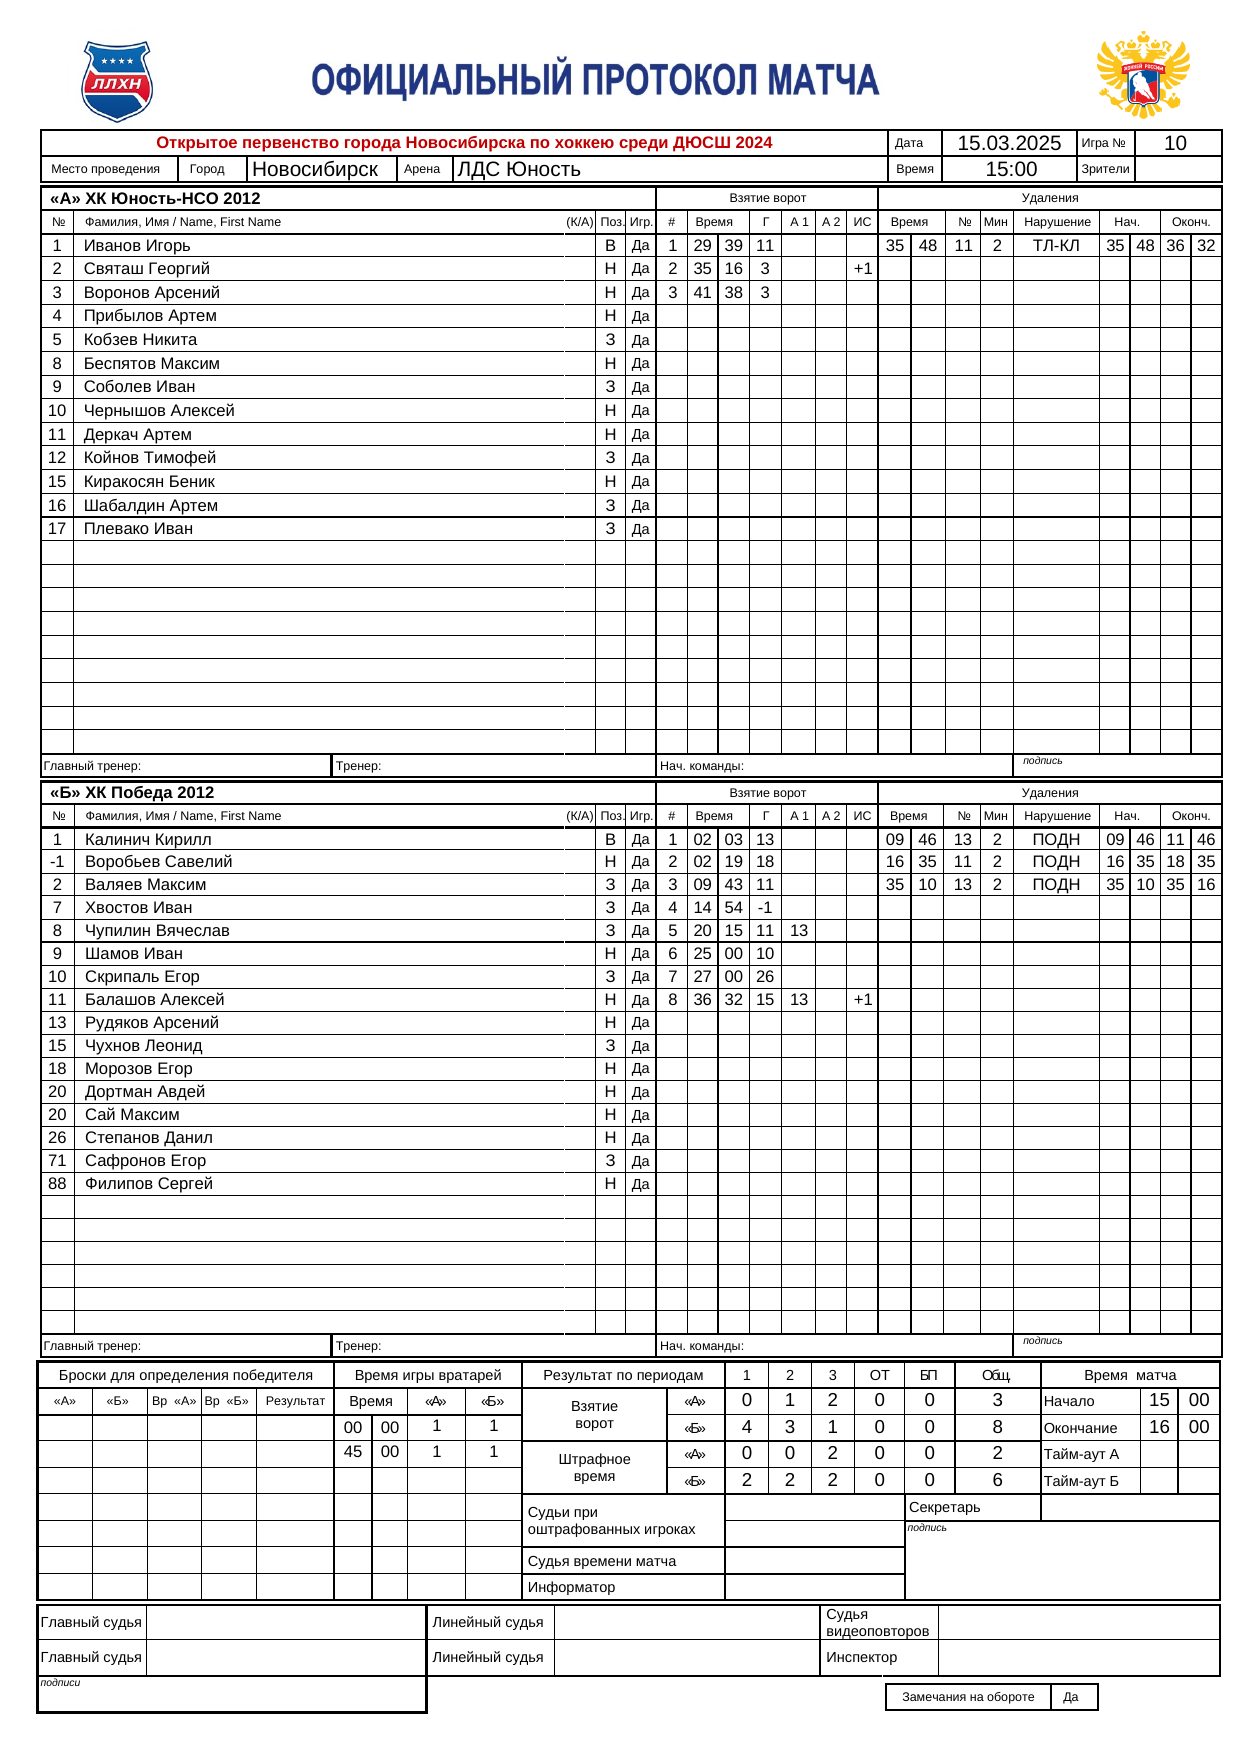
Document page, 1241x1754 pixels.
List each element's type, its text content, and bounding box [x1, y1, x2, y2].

table_cell [879, 1058, 910, 1079]
table_cell [1192, 896, 1221, 918]
table_cell [847, 588, 877, 611]
table_cell [816, 470, 846, 493]
table_cell [1014, 707, 1099, 729]
table_cell [719, 1035, 749, 1057]
table_cell 00 [719, 966, 749, 987]
table_cell 2 [812, 1442, 854, 1467]
table_cell [202, 1547, 256, 1573]
table_cell Воробьев Савелий [75, 850, 564, 872]
table_cell [42, 612, 73, 634]
table_cell [816, 1012, 846, 1033]
table_cell [373, 1494, 407, 1520]
table_cell [1192, 1104, 1221, 1126]
table_cell [1192, 1058, 1221, 1079]
table_cell [750, 1311, 781, 1333]
table_cell -1 [42, 850, 74, 872]
table_cell 35 [879, 874, 910, 895]
table_cell [750, 1196, 781, 1218]
table_cell 1 [42, 829, 74, 849]
table_cell [657, 352, 687, 374]
table_cell [981, 541, 1013, 564]
table_cell «Б» [93, 1389, 147, 1413]
table_cell [1192, 920, 1221, 941]
table_cell [912, 1012, 943, 1033]
table_cell [946, 730, 980, 753]
table_cell [1192, 707, 1221, 729]
table_cell [626, 1219, 655, 1241]
table_cell 7 [657, 966, 687, 987]
table_cell [1161, 541, 1190, 564]
table_cell [816, 896, 846, 918]
table_cell 09 [688, 874, 717, 895]
table_cell [565, 235, 595, 256]
table_cell 2 [42, 257, 73, 280]
table_cell [42, 1219, 74, 1241]
table_cell [719, 1219, 749, 1241]
table_cell [1014, 730, 1099, 753]
table_cell [782, 1081, 815, 1103]
table_cell 00 [373, 1441, 407, 1467]
table_cell 00 [1179, 1389, 1219, 1413]
table_cell [408, 1494, 465, 1520]
table_cell [946, 470, 980, 493]
table_cell 3 [750, 257, 781, 280]
table_cell [626, 730, 655, 753]
table_cell [816, 989, 846, 1011]
table_cell [1192, 423, 1221, 445]
table_cell [1100, 1288, 1129, 1310]
table_cell [1042, 1495, 1219, 1520]
table_cell Н [596, 399, 625, 422]
table_cell [1131, 989, 1160, 1011]
table_cell [750, 707, 781, 729]
table_cell [147, 1640, 425, 1675]
table_cell [816, 1173, 846, 1195]
table_cell [912, 612, 945, 634]
table_cell [75, 1288, 564, 1310]
table_cell [657, 494, 687, 516]
table_cell Плевако Иван [74, 518, 564, 540]
table_cell [912, 1265, 943, 1287]
table_cell [1100, 1035, 1129, 1057]
table_cell [750, 683, 781, 706]
table_cell [466, 1468, 521, 1493]
table_cell [719, 1104, 749, 1126]
table_cell [981, 1081, 1013, 1103]
table_cell Оконч. [1161, 805, 1221, 826]
table_cell [1141, 1441, 1177, 1467]
table_cell [1192, 1012, 1221, 1033]
table_cell [1100, 1196, 1129, 1218]
table_cell [565, 328, 595, 351]
table_cell [816, 874, 846, 895]
table_cell 9 [42, 943, 74, 964]
table_cell [688, 1242, 717, 1264]
table_cell Нач. [1100, 211, 1160, 233]
picture [5, 28, 1197, 129]
table_cell [688, 305, 717, 327]
table_cell Скрипаль Егор [75, 966, 564, 987]
table_header Результат по периодам [523, 1363, 724, 1387]
table_header «Б» ХК Победа 2012 [42, 783, 655, 803]
table_cell [1161, 1127, 1190, 1149]
table_cell [944, 1173, 980, 1195]
table_cell [912, 588, 945, 611]
table_cell Шамов Иван [75, 943, 564, 964]
table_cell [1131, 966, 1160, 987]
table_cell [148, 1574, 201, 1599]
table_cell 6 [956, 1468, 1040, 1493]
table_cell [1014, 494, 1099, 516]
table_cell Валяев Максим [75, 874, 564, 895]
table_cell 45 [335, 1441, 371, 1467]
table_cell [1100, 257, 1129, 280]
table_cell Святаш Георгий [74, 257, 564, 280]
table_cell подпись [906, 1522, 1219, 1599]
table_cell [912, 730, 945, 753]
table_cell ИС [847, 211, 877, 233]
table_cell [626, 1265, 655, 1287]
table_cell ПОДН [1014, 829, 1099, 849]
table_header 3 [812, 1363, 854, 1387]
table_cell Да [626, 494, 655, 516]
table_cell 15 [719, 920, 749, 941]
table_cell [981, 1173, 1013, 1195]
table_cell [912, 257, 945, 280]
table_cell [1100, 376, 1129, 398]
table_cell [912, 446, 945, 469]
table_cell 4 [657, 896, 687, 918]
table_cell [879, 612, 910, 634]
table_cell [1014, 896, 1099, 918]
table_cell Н [596, 1104, 625, 1126]
table_cell [1014, 281, 1099, 303]
table_cell Взятие ворот [523, 1389, 666, 1440]
table_cell [944, 1311, 980, 1333]
table_cell [42, 1311, 74, 1333]
table_cell 0 [855, 1442, 904, 1467]
table_cell [782, 1196, 815, 1218]
table_cell [847, 896, 877, 918]
table_cell [847, 1012, 877, 1033]
table_cell [946, 612, 980, 634]
table_cell Н [596, 1127, 625, 1149]
table_cell [688, 1265, 717, 1287]
table_cell Киракосян Беник [74, 470, 564, 493]
table_cell [1131, 1219, 1160, 1241]
table_cell [1192, 376, 1221, 398]
table_cell [74, 730, 564, 753]
table_cell [1161, 1265, 1190, 1287]
table_cell 0 [905, 1468, 954, 1493]
table_cell [626, 1288, 655, 1310]
table_cell 09 [879, 829, 910, 849]
table_cell Тайм-аут А [1042, 1441, 1140, 1467]
table_cell [719, 636, 749, 658]
table_cell [74, 565, 564, 587]
table_cell [981, 1288, 1013, 1310]
table_cell [879, 1173, 910, 1195]
table_cell [42, 730, 73, 753]
table_cell [750, 305, 781, 327]
table_cell [750, 1081, 781, 1103]
table_cell [782, 352, 815, 374]
table_cell А 2 [816, 805, 846, 826]
table_cell Чупилин Вячеслав [75, 920, 564, 941]
table_cell 19 [719, 850, 749, 872]
table_cell «Б» [668, 1415, 724, 1440]
table_cell [719, 1242, 749, 1264]
table_cell Игр. [626, 805, 655, 826]
table_cell [1014, 565, 1099, 587]
table_cell [816, 1196, 846, 1218]
table_cell [879, 707, 910, 729]
table_cell 25 [688, 943, 717, 964]
table_cell 10 [42, 966, 74, 987]
table_cell Да [626, 1081, 655, 1103]
table_cell [1192, 1219, 1221, 1241]
table_cell [688, 1219, 717, 1241]
table_cell [719, 541, 749, 564]
table_cell [816, 1081, 846, 1103]
table_cell Степанов Данил [75, 1127, 564, 1149]
table_cell Да [626, 829, 655, 849]
table_cell [42, 636, 73, 658]
table_cell [688, 1127, 717, 1149]
table_cell [1161, 1035, 1190, 1057]
table_cell [1161, 1288, 1190, 1310]
table_cell [1192, 494, 1221, 516]
table_cell [626, 612, 655, 634]
table_header 15.03.2025 [943, 131, 1076, 155]
table_header Да [1052, 1685, 1097, 1709]
table_cell [626, 707, 655, 729]
table_cell [39, 1521, 92, 1546]
table_cell Г [750, 211, 781, 233]
table_cell [1192, 943, 1221, 964]
table_cell [1161, 257, 1190, 280]
table_cell 5 [657, 920, 687, 941]
table_cell 12 [42, 446, 73, 469]
table_cell [688, 1035, 717, 1057]
table_cell [750, 423, 781, 445]
table_cell [688, 1081, 717, 1103]
table_cell [1014, 1265, 1099, 1287]
table_cell [1131, 470, 1160, 493]
table_cell [981, 966, 1013, 987]
table_cell [816, 494, 846, 516]
table_cell 00 [1179, 1415, 1219, 1440]
table_cell [946, 446, 980, 469]
table_cell [782, 730, 815, 753]
table_cell [565, 874, 595, 895]
table_cell [657, 423, 687, 445]
table_cell Н [596, 989, 625, 1011]
table_cell Да [626, 352, 655, 374]
table_cell [1161, 352, 1190, 374]
table_cell [565, 1081, 595, 1103]
table_cell [202, 1494, 256, 1520]
table_cell [565, 588, 595, 611]
table_cell [1014, 1173, 1099, 1195]
table_cell [373, 1574, 407, 1599]
table_cell [42, 1265, 74, 1287]
table_cell Н [596, 1081, 625, 1103]
table_cell подпись [1014, 1335, 1221, 1356]
table_cell [847, 1035, 877, 1057]
table_cell [74, 707, 564, 729]
table_cell [1014, 328, 1099, 351]
table_cell [657, 1219, 687, 1241]
table_cell Фамилия, Имя / Name, First Name [75, 805, 565, 826]
table_cell [981, 399, 1013, 422]
table_cell Н [596, 943, 625, 964]
table_cell [1161, 1012, 1190, 1033]
table_cell [1131, 1173, 1160, 1195]
table_cell [74, 659, 564, 682]
table_cell З [596, 874, 625, 895]
table_cell [1014, 399, 1099, 422]
table_cell [750, 1104, 781, 1126]
table_cell [688, 636, 717, 658]
table_cell [565, 943, 595, 964]
table_cell [816, 328, 846, 351]
table_cell [782, 1012, 815, 1033]
table_cell [688, 446, 717, 469]
table_cell [373, 1547, 407, 1573]
table_cell [688, 423, 717, 445]
table_cell [912, 636, 945, 658]
table_cell [816, 588, 846, 611]
table_cell [816, 446, 846, 469]
table_cell [946, 376, 980, 398]
table_cell Да [626, 376, 655, 398]
table_cell [719, 446, 749, 469]
table_cell 03 [719, 829, 749, 849]
table_cell [750, 518, 781, 540]
table_cell [657, 399, 687, 422]
table_cell В [596, 829, 625, 849]
table_cell Мин [981, 211, 1013, 233]
table_cell (К/А) [565, 211, 595, 233]
table_cell [879, 376, 910, 398]
table_cell [782, 423, 815, 445]
table_cell Судья видеоповторов [821, 1606, 938, 1639]
table_cell Тренер: [333, 755, 655, 776]
table_cell [75, 1265, 564, 1287]
table_cell [719, 1058, 749, 1079]
table_cell 48 [1131, 235, 1160, 256]
table_cell [816, 423, 846, 445]
table_cell [1100, 1311, 1129, 1333]
table_cell [782, 1150, 815, 1172]
table_cell [782, 896, 815, 918]
table_cell Линейный судья [428, 1606, 554, 1639]
table_cell [1014, 446, 1099, 469]
table_cell [816, 235, 846, 256]
table_cell [1131, 1288, 1160, 1310]
table_header Открытое первенство города Новосибирска по хоккею среди ДЮСШ 2024 [42, 131, 887, 155]
table_cell [1131, 659, 1160, 682]
table_cell Время [879, 805, 943, 826]
table_cell Соболев Иван [74, 376, 564, 398]
table_cell [1100, 636, 1129, 658]
table_cell 15 [1141, 1389, 1177, 1413]
table_cell [981, 612, 1013, 634]
table_cell [847, 683, 877, 706]
table_cell Прибылов Артем [74, 305, 564, 327]
table_cell [944, 1150, 980, 1172]
table_cell [39, 1547, 92, 1573]
table_cell [1161, 896, 1190, 918]
table_cell Да [626, 423, 655, 445]
table_cell 20 [688, 920, 717, 941]
table_cell [782, 659, 815, 682]
table_cell [565, 423, 595, 445]
table_cell [782, 1219, 815, 1241]
table_cell [565, 305, 595, 327]
table_cell 2 [812, 1389, 854, 1413]
table_cell Да [626, 966, 655, 987]
table_cell Н [596, 1058, 625, 1079]
table_cell [257, 1441, 333, 1467]
table_cell 2 [981, 235, 1013, 256]
table_cell [1192, 1265, 1221, 1287]
table_cell [148, 1521, 201, 1546]
table_cell 35 [688, 257, 717, 280]
table_cell [847, 470, 877, 493]
table_cell [912, 1104, 943, 1126]
table_cell [981, 423, 1013, 445]
table_cell 2 [657, 257, 687, 280]
table_cell [847, 1242, 877, 1264]
table_cell [688, 376, 717, 398]
table_cell [719, 470, 749, 493]
table_cell [1161, 730, 1190, 753]
table_cell 35 [912, 850, 943, 872]
table_cell [466, 1547, 521, 1573]
table_cell [1192, 1081, 1221, 1103]
table_cell [565, 707, 595, 729]
table_cell [565, 730, 595, 753]
table_cell [944, 966, 980, 987]
table_cell [912, 470, 945, 493]
table_cell 35 [1192, 850, 1221, 872]
table_cell [750, 1012, 781, 1033]
table_cell [42, 683, 73, 706]
table_cell [1192, 305, 1221, 327]
table_cell +1 [847, 257, 877, 280]
table_cell [1131, 376, 1160, 398]
table_cell «А» [668, 1389, 724, 1413]
table_cell [1179, 1468, 1219, 1493]
table_cell [879, 683, 910, 706]
table_cell 11 [42, 423, 73, 445]
table_cell [981, 1104, 1013, 1126]
table_cell 8 [956, 1415, 1040, 1440]
table_cell 5 [42, 328, 73, 351]
table_cell Нач. команды: [657, 1335, 1012, 1356]
table_cell Да [626, 328, 655, 351]
table_cell Да [626, 518, 655, 540]
table_cell Да [626, 850, 655, 872]
table_cell [981, 730, 1013, 753]
table_cell [688, 659, 717, 682]
table_cell [1100, 1219, 1129, 1241]
table_cell Да [626, 1104, 655, 1126]
table_cell [565, 281, 595, 303]
table_cell [596, 636, 625, 658]
table_cell [596, 1219, 625, 1241]
table_cell [1100, 1012, 1129, 1033]
table_cell [816, 707, 846, 729]
table_cell 0 [726, 1442, 768, 1467]
table_cell [912, 1127, 943, 1149]
table_cell [202, 1521, 256, 1546]
table_cell Иванов Игорь [74, 235, 564, 256]
table_cell [1100, 920, 1129, 941]
table_cell 46 [1192, 829, 1221, 849]
table_cell [1161, 1219, 1190, 1241]
table_cell [688, 683, 717, 706]
table_cell [565, 1127, 595, 1149]
table_cell Информатор [523, 1575, 724, 1599]
table_cell [466, 1494, 521, 1520]
table_cell [1161, 1081, 1190, 1103]
table_cell [847, 352, 877, 374]
table_cell З [596, 376, 625, 398]
table_cell 17 [42, 518, 73, 540]
table_cell [782, 943, 815, 964]
table_cell 0 [905, 1389, 954, 1413]
table_cell [1161, 470, 1190, 493]
table_cell [39, 1441, 92, 1467]
table_cell [750, 1058, 781, 1079]
table_cell [688, 1104, 717, 1126]
table_cell [1014, 1150, 1099, 1172]
table_cell [879, 352, 910, 374]
table_cell [944, 1058, 980, 1079]
table_cell [816, 1035, 846, 1057]
table_cell [148, 1547, 201, 1573]
table_cell [981, 588, 1013, 611]
table_cell [750, 376, 781, 398]
table_cell Сафронов Егор [75, 1150, 564, 1172]
table_cell 32 [719, 989, 749, 1011]
table_cell [257, 1494, 333, 1520]
table_cell [981, 1311, 1013, 1333]
table_cell 11 [1161, 829, 1190, 849]
table_cell [657, 636, 687, 658]
table_cell [626, 683, 655, 706]
table_cell [750, 399, 781, 422]
table_cell 18 [1161, 850, 1190, 872]
table_cell [565, 518, 595, 540]
table_cell [626, 1242, 655, 1264]
table_cell [596, 730, 625, 753]
table_cell [408, 1468, 465, 1493]
table_cell [1014, 1127, 1099, 1149]
table_cell [1192, 352, 1221, 374]
table_cell Время [879, 211, 945, 233]
table_cell 71 [42, 1150, 74, 1172]
table_cell [879, 636, 910, 658]
table_cell [912, 281, 945, 303]
table_cell [408, 1547, 465, 1573]
table_cell [565, 636, 595, 658]
table_cell [555, 1640, 819, 1675]
table_cell [912, 943, 943, 964]
table_cell [782, 541, 815, 564]
table_cell [847, 874, 877, 895]
table_cell ТЛ-КЛ [1014, 235, 1099, 256]
table_cell [1131, 446, 1160, 469]
table_cell [42, 588, 73, 611]
table_cell [93, 1441, 147, 1467]
table_cell [912, 494, 945, 516]
table_cell [719, 328, 749, 351]
table_cell [981, 989, 1013, 1011]
table_cell [847, 659, 877, 682]
table_cell [719, 1150, 749, 1172]
table_cell [688, 588, 717, 611]
table_cell [816, 730, 846, 753]
table_cell Тайм-аут Б [1042, 1468, 1140, 1493]
table_cell «Б» [668, 1468, 724, 1493]
table_cell [39, 1574, 92, 1599]
table_cell [1141, 1468, 1177, 1493]
table_cell [626, 659, 655, 682]
table_cell 1 [408, 1441, 465, 1467]
table_cell [981, 1127, 1013, 1149]
table_cell 88 [42, 1173, 74, 1195]
table_cell [565, 1311, 595, 1333]
table_cell [879, 494, 910, 516]
table_header ОТ [855, 1363, 904, 1387]
table_cell [1100, 1265, 1129, 1287]
table_cell [782, 636, 815, 658]
table_cell [782, 257, 815, 280]
table_cell [879, 1219, 910, 1241]
table_cell [1161, 1196, 1190, 1218]
table_cell [981, 446, 1013, 469]
table_cell [912, 1288, 943, 1310]
table_cell [912, 1035, 943, 1057]
table_header Время матча [1042, 1363, 1219, 1387]
table_cell Н [596, 470, 625, 493]
table_cell [782, 707, 815, 729]
table_cell [847, 1173, 877, 1195]
table_cell [75, 1311, 564, 1333]
table_cell [1014, 423, 1099, 445]
table_cell 11 [750, 235, 781, 256]
table_cell [373, 1521, 407, 1546]
table_cell [1014, 1196, 1099, 1218]
table_cell [726, 1521, 904, 1546]
table_cell [565, 257, 595, 280]
table_cell Штрафное время [523, 1442, 666, 1493]
table_cell 1 [42, 235, 73, 256]
table_cell Да [626, 1127, 655, 1149]
table_cell [946, 707, 980, 729]
table_header Общ. [956, 1363, 1040, 1387]
table_cell Рудяков Арсений [75, 1012, 564, 1033]
table_cell [879, 896, 910, 918]
table_cell [1131, 281, 1160, 303]
table_cell 35 [1100, 874, 1129, 895]
table_cell 02 [688, 850, 717, 872]
table_cell 3 [42, 281, 73, 303]
table_cell [847, 1104, 877, 1126]
table_cell [847, 612, 877, 634]
table_cell 2 [981, 829, 1013, 849]
table_cell Да [626, 281, 655, 303]
table_cell [1192, 1035, 1221, 1057]
table_cell Да [626, 235, 655, 256]
table_cell Г [750, 805, 781, 826]
table_cell [1014, 588, 1099, 611]
table_cell [688, 1311, 717, 1333]
table_cell 13 [750, 829, 781, 849]
table_cell Да [626, 1012, 655, 1033]
table_cell [912, 328, 945, 351]
table_cell [981, 518, 1013, 540]
table_cell [944, 1196, 980, 1218]
table_cell [1014, 1058, 1099, 1079]
table_cell [565, 565, 595, 587]
table_cell 16 [719, 257, 749, 280]
table_cell Судьи при оштрафованных игроках [523, 1495, 724, 1546]
table_cell [719, 423, 749, 445]
table_cell [726, 1548, 904, 1573]
table_header Взятие ворот [657, 783, 877, 803]
table_cell 4 [726, 1415, 768, 1440]
table_cell [1161, 1058, 1190, 1079]
table_cell [879, 1081, 910, 1103]
table_cell [1161, 281, 1190, 303]
table_cell [373, 1468, 407, 1493]
table_cell [847, 1265, 877, 1287]
table_cell [1100, 470, 1129, 493]
table_cell [782, 1104, 815, 1126]
table_cell [1131, 1081, 1160, 1103]
table_cell 15 [42, 1035, 74, 1057]
table_cell [1100, 1058, 1129, 1079]
table_cell Окончание [1042, 1415, 1140, 1440]
table_cell [946, 636, 980, 658]
table_cell [1192, 1288, 1221, 1310]
table_cell [912, 966, 943, 987]
table_cell [847, 943, 877, 964]
table_cell Да [626, 1150, 655, 1172]
table_cell [1161, 446, 1190, 469]
table_cell 15:00 [943, 157, 1076, 181]
table_cell [981, 1035, 1013, 1057]
table_cell З [596, 518, 625, 540]
table_cell [1014, 1242, 1099, 1264]
table_cell Да [626, 1058, 655, 1079]
table_cell [981, 896, 1013, 918]
table_cell [688, 565, 717, 587]
table_cell [1014, 683, 1099, 706]
table_cell [1161, 920, 1190, 941]
table_cell [879, 257, 910, 280]
table_cell [626, 1196, 655, 1218]
table_cell [1131, 541, 1160, 564]
table_header 10 [1136, 131, 1221, 155]
table_cell [944, 1288, 980, 1310]
table_cell 10 [912, 874, 943, 895]
table_header Взятие ворот [657, 188, 877, 209]
table_cell [1100, 494, 1129, 516]
table_cell [1131, 1012, 1160, 1033]
table_cell [148, 1468, 201, 1493]
table_cell 11 [946, 235, 980, 256]
table_cell 10 [750, 943, 781, 964]
table_cell [657, 1035, 687, 1057]
table_cell [782, 1127, 815, 1149]
table_cell [782, 850, 815, 872]
table_cell [75, 1196, 564, 1218]
table_cell [75, 1219, 564, 1241]
table_cell [1014, 305, 1099, 327]
table_cell [782, 565, 815, 587]
table_cell [596, 1196, 625, 1218]
table_cell [657, 1058, 687, 1079]
table_cell [428, 1677, 882, 1711]
table_cell [946, 399, 980, 422]
table_cell 11 [42, 989, 74, 1011]
table_cell [565, 989, 595, 1011]
table_cell [565, 470, 595, 493]
table_cell [565, 850, 595, 872]
table_cell Фамилия, Имя / Name, First Name [74, 211, 565, 233]
table_cell [816, 920, 846, 941]
table_cell [879, 470, 910, 493]
table_cell [1100, 966, 1129, 987]
table_cell [782, 470, 815, 493]
table_header 2 [769, 1363, 811, 1387]
table_cell [565, 1265, 595, 1287]
table_cell [42, 1196, 74, 1218]
table_cell [1192, 1127, 1221, 1149]
table_cell 11 [750, 920, 781, 941]
table_cell Судья времени матча [523, 1548, 724, 1573]
table_cell [335, 1521, 371, 1546]
table_cell [782, 399, 815, 422]
table_cell [1131, 683, 1160, 706]
table_cell [657, 659, 687, 682]
table_cell 15 [42, 470, 73, 493]
table_cell Н [596, 423, 625, 445]
table_cell [879, 565, 910, 587]
table_header «А» ХК Юность-НСО 2012 [42, 188, 655, 209]
table_cell 16 [879, 850, 910, 872]
table_cell [1014, 659, 1099, 682]
table_cell [1131, 1196, 1160, 1218]
table_cell [782, 966, 815, 987]
table_cell [1161, 518, 1190, 540]
table_cell Да [626, 1173, 655, 1195]
table_cell 16 [1100, 850, 1129, 872]
table_cell [688, 328, 717, 351]
table_cell Да [626, 1035, 655, 1057]
table_cell [912, 707, 945, 729]
table_cell [688, 1196, 717, 1218]
table_cell 18 [42, 1058, 74, 1079]
table_cell В [596, 235, 625, 256]
table_cell [626, 541, 655, 564]
table_cell [74, 683, 564, 706]
table_cell [847, 1311, 877, 1333]
table_cell [1161, 943, 1190, 964]
table_cell [1100, 1104, 1129, 1126]
table_cell [1161, 399, 1190, 422]
table_cell [1014, 1311, 1099, 1333]
table_cell [816, 352, 846, 374]
table_cell [688, 399, 717, 422]
table_cell 0 [769, 1442, 811, 1467]
table_cell [657, 612, 687, 634]
table_cell 0 [855, 1468, 904, 1493]
table_cell [946, 588, 980, 611]
table_cell подпись [1014, 755, 1221, 776]
table_cell [93, 1521, 147, 1546]
table_cell Поз. [596, 805, 625, 826]
table_cell [1100, 399, 1129, 422]
table_cell [1100, 423, 1129, 445]
table_cell [750, 1173, 781, 1195]
table_cell [750, 659, 781, 682]
table_cell Начало [1042, 1389, 1140, 1413]
table_cell [879, 423, 910, 445]
table_cell [147, 1606, 425, 1639]
table_cell Шабалдин Артем [74, 494, 564, 516]
table_cell [912, 1081, 943, 1103]
table_cell [912, 518, 945, 540]
table_cell [1161, 588, 1190, 611]
table_cell 8 [42, 920, 74, 941]
table_cell [879, 1104, 910, 1126]
table_cell ПОДН [1014, 874, 1099, 895]
table_cell Игр. [626, 211, 655, 233]
table_cell [657, 1127, 687, 1149]
table_cell [816, 612, 846, 634]
table_cell [1192, 399, 1221, 422]
table_cell Время [889, 157, 941, 181]
table_cell 0 [855, 1389, 904, 1413]
table_cell [912, 896, 943, 918]
table_cell [981, 305, 1013, 327]
table_cell Главный судья [39, 1606, 146, 1639]
table_cell Зрители [1078, 157, 1134, 181]
table_cell 00 [373, 1416, 407, 1440]
table_cell [1099, 1682, 1220, 1711]
table_cell Балашов Алексей [75, 989, 564, 1011]
table_cell [879, 966, 910, 987]
table_cell [1161, 1104, 1190, 1126]
table_cell 10 [1131, 874, 1160, 895]
table_cell [944, 1012, 980, 1033]
table_cell [1014, 966, 1099, 987]
table_cell [1131, 636, 1160, 658]
table_cell [719, 399, 749, 422]
table_cell [626, 588, 655, 611]
table_cell 11 [944, 850, 980, 872]
table_cell [719, 1127, 749, 1149]
table_cell [657, 518, 687, 540]
table_cell [1100, 518, 1129, 540]
table_cell 41 [688, 281, 717, 303]
table_cell [657, 1196, 687, 1218]
table_cell 2 [812, 1468, 854, 1493]
table_cell 1 [657, 235, 687, 256]
table_cell [879, 588, 910, 611]
table_cell [816, 1288, 846, 1310]
table_cell [782, 518, 815, 540]
table_cell 36 [1161, 235, 1190, 256]
table_cell 02 [688, 829, 717, 849]
table_cell [1014, 470, 1099, 493]
table_cell [879, 328, 910, 351]
table_cell Главный судья [39, 1640, 146, 1675]
table_cell [816, 399, 846, 422]
table_cell [466, 1574, 521, 1599]
table_cell Нач. [1100, 805, 1160, 826]
table_cell [879, 1311, 910, 1333]
table_cell 0 [726, 1389, 768, 1413]
table_cell [816, 943, 846, 964]
table_cell [1192, 1173, 1221, 1195]
table_cell Да [626, 446, 655, 469]
table_cell [1100, 352, 1129, 374]
table_cell [257, 1521, 333, 1546]
table_cell 16 [1192, 874, 1221, 895]
table_cell [750, 1242, 781, 1264]
table_cell [912, 1311, 943, 1333]
table_cell [847, 1150, 877, 1172]
table_cell 26 [750, 966, 781, 987]
table_cell 2 [981, 850, 1013, 872]
table_cell [847, 305, 877, 327]
table_cell [42, 565, 73, 587]
table_cell [1131, 1127, 1160, 1149]
table_cell [1161, 1150, 1190, 1172]
table_cell [42, 1288, 74, 1310]
table_cell [1131, 518, 1160, 540]
table_cell [782, 305, 815, 327]
table_cell Время [688, 211, 749, 233]
table_cell 9 [42, 376, 73, 398]
table_cell [657, 565, 687, 587]
table_cell [596, 1265, 625, 1287]
table_cell [1014, 943, 1099, 964]
table_cell [1100, 1081, 1129, 1103]
table_cell [74, 541, 564, 564]
table_cell 39 [719, 235, 749, 256]
table_cell [981, 281, 1013, 303]
table_cell [912, 1219, 943, 1241]
table_cell [981, 920, 1013, 941]
table_cell [1192, 612, 1221, 634]
table_cell [879, 1242, 910, 1264]
table_cell [688, 470, 717, 493]
table_cell [782, 874, 815, 895]
table_cell 1 [466, 1416, 521, 1440]
table_cell [946, 683, 980, 706]
table_cell [847, 235, 877, 256]
table_cell 2 [769, 1468, 811, 1493]
table_cell [981, 659, 1013, 682]
table_cell [335, 1547, 371, 1573]
table_cell [782, 612, 815, 634]
table_cell [879, 446, 910, 469]
table_cell [816, 850, 846, 872]
table_header БП [905, 1363, 954, 1387]
table_cell [912, 1196, 943, 1218]
table_cell 29 [688, 235, 717, 256]
table_cell [719, 1173, 749, 1195]
table_cell [847, 850, 877, 872]
table_header 1 [726, 1363, 768, 1387]
table_cell [202, 1468, 256, 1493]
table_cell [688, 1288, 717, 1310]
table_cell [657, 1173, 687, 1195]
table_cell [657, 1150, 687, 1172]
table_cell [944, 1104, 980, 1126]
table_cell [1131, 1265, 1160, 1287]
table_cell [1131, 612, 1160, 634]
table_cell [912, 1150, 943, 1172]
table_cell 1 [408, 1416, 465, 1440]
table_cell [981, 565, 1013, 587]
table_cell 15 [750, 989, 781, 1011]
table_cell Мин [981, 805, 1013, 826]
table_cell [847, 707, 877, 729]
table_cell [879, 399, 910, 422]
table_cell Н [596, 257, 625, 280]
table_cell [782, 281, 815, 303]
table_cell [466, 1521, 521, 1546]
table_cell [981, 376, 1013, 398]
table_cell 6 [657, 943, 687, 964]
table_cell [912, 399, 945, 422]
table_cell [912, 920, 943, 941]
table_cell [257, 1416, 333, 1440]
table_cell [1100, 588, 1129, 611]
table_cell [657, 1311, 687, 1333]
table_cell 54 [719, 896, 749, 918]
table_cell 16 [1141, 1415, 1177, 1440]
table_cell [688, 1173, 717, 1195]
table_cell [946, 257, 980, 280]
table_cell Чухнов Леонид [75, 1035, 564, 1057]
table_cell [1131, 352, 1160, 374]
table_cell [1100, 328, 1129, 351]
table_cell [657, 1104, 687, 1126]
table_cell [1100, 943, 1129, 964]
table_cell [750, 565, 781, 587]
table_cell [565, 399, 595, 422]
table_cell [719, 565, 749, 587]
table_cell 35 [1161, 874, 1190, 895]
table_cell [565, 1242, 595, 1264]
table_cell [1192, 446, 1221, 469]
table_cell Н [596, 1012, 625, 1033]
table_cell [1100, 1242, 1129, 1264]
table_cell [565, 1196, 595, 1218]
table_cell Оконч. [1161, 211, 1221, 233]
table_cell [981, 1265, 1013, 1287]
table_cell [596, 1288, 625, 1310]
table_cell [1161, 1242, 1190, 1264]
table_cell [719, 1311, 749, 1333]
table_cell [1100, 305, 1129, 327]
table_cell [816, 636, 846, 658]
table_cell [565, 966, 595, 987]
table_cell [981, 1219, 1013, 1241]
table_cell [1131, 494, 1160, 516]
table_cell Да [626, 470, 655, 493]
table_cell [847, 423, 877, 445]
table_cell [1161, 494, 1190, 516]
table_cell [981, 1196, 1013, 1218]
table_cell [912, 683, 945, 706]
table_cell подписи [39, 1677, 425, 1711]
table_cell [657, 588, 687, 611]
table_cell [1014, 612, 1099, 634]
table_cell [1161, 659, 1190, 682]
table_cell Воронов Арсений [74, 281, 564, 303]
table_cell [657, 1012, 687, 1033]
table_cell [74, 588, 564, 611]
table_cell [719, 659, 749, 682]
table_cell [555, 1606, 819, 1639]
table_cell [879, 305, 910, 327]
table_cell [1192, 730, 1221, 753]
table_cell [1161, 328, 1190, 351]
table_cell [1131, 257, 1160, 280]
table_cell [912, 541, 945, 564]
table_cell Н [596, 352, 625, 374]
table_cell З [596, 494, 625, 516]
table_cell [657, 328, 687, 351]
table_cell [596, 1242, 625, 1264]
table_cell [148, 1441, 201, 1467]
table_cell 2 [956, 1442, 1040, 1467]
table_cell [719, 305, 749, 327]
table_cell [726, 1495, 904, 1520]
table_cell [565, 896, 595, 918]
table_cell [946, 518, 980, 540]
table_cell Да [626, 943, 655, 964]
table_cell [1131, 305, 1160, 327]
table_cell Да [626, 399, 655, 422]
table_cell [1131, 730, 1160, 753]
table_cell Новосибирск [248, 157, 396, 181]
table_cell [946, 281, 980, 303]
table_cell [946, 659, 980, 682]
table_header Время игры вратарей [335, 1363, 521, 1387]
table_cell [596, 683, 625, 706]
table_cell [42, 707, 73, 729]
table_cell [944, 896, 980, 918]
table_cell [1014, 1288, 1099, 1310]
table_cell [202, 1416, 256, 1440]
table_cell [93, 1547, 147, 1573]
table_cell [782, 683, 815, 706]
table_cell [1014, 636, 1099, 658]
table_cell [981, 683, 1013, 706]
table_cell [981, 636, 1013, 658]
table_cell [39, 1468, 92, 1493]
table_cell [1136, 157, 1221, 181]
table_cell [847, 1081, 877, 1103]
table_cell [565, 494, 595, 516]
table_cell [847, 281, 877, 303]
table_cell [1192, 518, 1221, 540]
table_cell -1 [750, 896, 781, 918]
table_cell [750, 352, 781, 374]
table_cell [879, 1288, 910, 1310]
table_cell 32 [1192, 235, 1221, 256]
table_cell [257, 1574, 333, 1599]
table_cell [782, 1311, 815, 1333]
table_cell [719, 1196, 749, 1218]
table_cell [816, 541, 846, 564]
table_cell [657, 470, 687, 493]
table_cell 1 [769, 1389, 811, 1413]
table_cell [719, 494, 749, 516]
table_cell 09 [1100, 829, 1129, 849]
table_cell Чернышов Алексей [74, 399, 564, 422]
table_cell [1192, 966, 1221, 987]
table_cell [1192, 541, 1221, 564]
table_cell [1131, 896, 1160, 918]
table_cell [944, 1127, 980, 1149]
table_cell [816, 1242, 846, 1264]
table_cell [657, 1265, 687, 1287]
table_cell [688, 1058, 717, 1079]
table_cell [944, 1081, 980, 1103]
table_cell [750, 1288, 781, 1310]
table_cell [565, 612, 595, 634]
table_cell Н [596, 1173, 625, 1195]
table_cell [750, 1219, 781, 1241]
table_cell Кобзев Никита [74, 328, 564, 351]
table_cell [1131, 943, 1160, 964]
table_cell З [596, 896, 625, 918]
table_cell Место проведения [42, 157, 177, 181]
table_cell [944, 1219, 980, 1241]
table_cell [750, 541, 781, 564]
table_cell № [946, 211, 980, 233]
table_cell [782, 1242, 815, 1264]
table_cell [688, 730, 717, 753]
table_cell [1192, 1150, 1221, 1172]
table_cell [657, 683, 687, 706]
table_cell Деркач Артем [74, 423, 564, 445]
table_cell 48 [912, 235, 945, 256]
table_cell [1014, 920, 1099, 941]
table_cell [946, 565, 980, 587]
table_cell [879, 281, 910, 303]
table_cell [816, 257, 846, 280]
table_cell [1131, 565, 1160, 587]
table_header Удаления [879, 188, 1221, 209]
table_cell [946, 541, 980, 564]
table_cell [946, 352, 980, 374]
table_cell [1192, 636, 1221, 658]
table_cell [879, 989, 910, 1011]
table_cell [782, 1058, 815, 1079]
table_cell [1014, 1104, 1099, 1126]
table_cell [1161, 966, 1190, 987]
table_cell [1161, 1311, 1190, 1333]
table_cell [688, 352, 717, 374]
table_cell [847, 1219, 877, 1241]
table_cell [912, 423, 945, 445]
table_cell [847, 1058, 877, 1079]
table_cell [565, 1173, 595, 1195]
table_cell [719, 518, 749, 540]
table_cell 8 [657, 989, 687, 1011]
table_cell [750, 328, 781, 351]
table_cell [1179, 1441, 1219, 1467]
table_cell [408, 1521, 465, 1546]
table_cell Главный тренер: [42, 755, 330, 776]
table_cell Да [626, 989, 655, 1011]
table_cell [782, 588, 815, 611]
table_cell [1192, 565, 1221, 587]
table_cell Койнов Тимофей [74, 446, 564, 469]
table_cell ИС [847, 805, 877, 826]
table_cell [565, 1035, 595, 1057]
table_cell [93, 1494, 147, 1520]
table_cell [782, 1035, 815, 1057]
table_cell [1161, 423, 1190, 445]
table_cell Хвостов Иван [75, 896, 564, 918]
table_cell [750, 636, 781, 658]
table_cell [782, 494, 815, 516]
table_cell [39, 1416, 92, 1440]
table_cell [782, 1265, 815, 1287]
table_cell 35 [1131, 850, 1160, 872]
table_cell [93, 1468, 147, 1493]
table_cell [879, 659, 910, 682]
table_cell [719, 612, 749, 634]
table_cell [1014, 518, 1099, 540]
table_cell Поз. [596, 211, 625, 233]
table_cell [688, 494, 717, 516]
table_cell [565, 1219, 595, 1241]
table_cell 35 [1100, 235, 1129, 256]
table_cell Н [596, 305, 625, 327]
table_cell [408, 1574, 465, 1599]
table_cell # [657, 805, 687, 826]
table_cell 2 [657, 850, 687, 872]
table_cell 4 [42, 305, 73, 327]
table_cell [688, 707, 717, 729]
table_cell [719, 683, 749, 706]
table_cell [565, 683, 595, 706]
table_cell [1192, 683, 1221, 706]
table_cell [847, 966, 877, 987]
table_cell Дортман Авдей [75, 1081, 564, 1103]
table_cell [1100, 1150, 1129, 1172]
table_cell [1100, 1173, 1129, 1195]
table_cell 18 [750, 850, 781, 872]
table_cell Нач. команды: [657, 755, 1012, 776]
table_cell [981, 328, 1013, 351]
table_cell [879, 1150, 910, 1172]
table_cell [1161, 707, 1190, 729]
table_cell [944, 1242, 980, 1264]
table_cell Нарушение [1014, 805, 1099, 826]
table_cell 10 [42, 399, 73, 422]
table_cell [1161, 989, 1190, 1011]
table_cell [912, 659, 945, 682]
table_cell [1192, 470, 1221, 493]
table_cell [596, 707, 625, 729]
table_cell [565, 1104, 595, 1126]
table_cell [596, 1311, 625, 1333]
table_cell [1161, 305, 1190, 327]
table_cell [657, 541, 687, 564]
table_cell З [596, 966, 625, 987]
table_cell [1014, 1081, 1099, 1103]
table_cell [750, 730, 781, 753]
table_cell [657, 1081, 687, 1103]
table_cell [883, 1677, 1220, 1681]
table_cell 1 [657, 829, 687, 849]
table_cell [565, 376, 595, 398]
table_cell [1014, 257, 1099, 280]
table_cell [1100, 1127, 1129, 1149]
table_header Игра № [1078, 131, 1134, 155]
table_cell [847, 494, 877, 516]
table_cell № [42, 805, 74, 826]
table_cell [565, 1058, 595, 1079]
table_cell [74, 612, 564, 634]
table_cell З [596, 328, 625, 351]
table_cell [1131, 1311, 1160, 1333]
table_cell [879, 1127, 910, 1149]
table_cell [1192, 281, 1221, 303]
table_cell 36 [688, 989, 717, 1011]
table_cell [816, 1150, 846, 1172]
table_cell [750, 1035, 781, 1057]
table_cell [1131, 1035, 1160, 1057]
table_cell [42, 541, 73, 564]
table_cell Время [335, 1389, 407, 1413]
table_cell [981, 943, 1013, 964]
table_cell [335, 1494, 371, 1520]
table_cell [1161, 612, 1190, 634]
table_cell [1014, 1219, 1099, 1241]
table_cell [782, 446, 815, 469]
table_cell [879, 518, 910, 540]
table_cell 3 [657, 281, 687, 303]
table_cell [42, 1242, 74, 1264]
table_cell [816, 829, 846, 849]
table_cell [688, 518, 717, 540]
table_cell [39, 1494, 92, 1520]
table_cell Время [688, 805, 749, 826]
table_cell А 1 [782, 805, 815, 826]
table_cell 3 [956, 1389, 1040, 1413]
table_cell [1192, 989, 1221, 1011]
table_cell [565, 446, 595, 469]
table_cell [847, 328, 877, 351]
table_header Замечания на обороте [887, 1685, 1050, 1709]
table_cell [1192, 659, 1221, 682]
table_cell [816, 376, 846, 398]
table_cell [719, 1265, 749, 1287]
table_cell [1131, 328, 1160, 351]
table_cell [657, 730, 687, 753]
table_cell Арена [398, 157, 452, 181]
table_cell [981, 257, 1013, 280]
table_cell 1 [812, 1415, 854, 1440]
table_cell [565, 352, 595, 374]
table_cell 1 [466, 1441, 521, 1467]
table_cell [596, 565, 625, 587]
table_cell [782, 376, 815, 398]
table_cell [1131, 1242, 1160, 1264]
table_header Броски для определения победителя [39, 1363, 333, 1387]
table_cell Инспектор [821, 1640, 938, 1675]
table_cell [1131, 707, 1160, 729]
table_cell «А» [39, 1389, 92, 1413]
table_cell З [596, 1035, 625, 1057]
table_cell [719, 1288, 749, 1310]
table_cell «Б » [466, 1389, 521, 1413]
table_cell 11 [750, 874, 781, 895]
table_cell [688, 612, 717, 634]
table_cell [719, 588, 749, 611]
table_cell Вр «А» [148, 1389, 201, 1413]
table_cell [719, 376, 749, 398]
table_cell [1014, 541, 1099, 564]
table_cell [657, 376, 687, 398]
table_cell [981, 1012, 1013, 1033]
table_cell [879, 920, 910, 941]
table_cell [944, 943, 980, 964]
table_cell 2 [726, 1468, 768, 1493]
table_cell [946, 305, 980, 327]
table_cell [1131, 399, 1160, 422]
table_cell Да [626, 896, 655, 918]
table_cell [816, 966, 846, 987]
table_cell [626, 636, 655, 658]
table_cell [657, 1242, 687, 1264]
table_cell [148, 1416, 201, 1440]
table_cell ПОДН [1014, 850, 1099, 872]
table_cell [1100, 659, 1129, 682]
table_cell [750, 1127, 781, 1149]
table_cell [912, 1242, 943, 1264]
table_cell Да [626, 305, 655, 327]
table_cell [816, 659, 846, 682]
table_cell [1100, 446, 1129, 469]
table_cell 8 [42, 352, 73, 374]
table_cell [981, 1150, 1013, 1172]
table_cell 3 [750, 281, 781, 303]
table_cell [912, 989, 943, 1011]
table_cell Тренер: [333, 1335, 655, 1356]
table_cell [847, 920, 877, 941]
table_cell [1131, 1104, 1160, 1126]
table_cell Да [626, 874, 655, 895]
table_cell [1192, 1242, 1221, 1264]
table_cell [782, 235, 815, 256]
table_cell [1131, 1058, 1160, 1079]
table_cell [335, 1574, 371, 1599]
table_cell Линейный судья [428, 1640, 554, 1675]
table_cell [565, 920, 595, 941]
table_cell [202, 1574, 256, 1599]
table_cell [1100, 565, 1129, 587]
table_cell 14 [688, 896, 717, 918]
table_cell [1014, 376, 1099, 398]
table_cell 46 [1131, 829, 1160, 849]
table_cell [1192, 1196, 1221, 1218]
table_cell [719, 1012, 749, 1033]
table_cell 0 [905, 1415, 954, 1440]
table_cell [565, 1150, 595, 1172]
table_cell [879, 943, 910, 964]
table_cell [944, 920, 980, 941]
table_cell [847, 1196, 877, 1218]
table_cell З [596, 446, 625, 469]
table_cell [1161, 636, 1190, 658]
table_cell Морозов Егор [75, 1058, 564, 1079]
table_cell 26 [42, 1127, 74, 1149]
table_cell (К/А) [565, 805, 595, 826]
table_cell [1192, 588, 1221, 611]
table_cell [782, 829, 815, 849]
table_cell Нарушение [1014, 211, 1099, 233]
table_cell [1161, 565, 1190, 587]
table_cell [981, 1242, 1013, 1264]
table_cell [816, 1311, 846, 1333]
table_cell [657, 707, 687, 729]
table_cell [1131, 1150, 1160, 1172]
table_cell [719, 352, 749, 374]
table_cell [688, 541, 717, 564]
table_cell [1014, 1035, 1099, 1057]
table_cell [719, 1081, 749, 1103]
table_cell [74, 636, 564, 658]
table_cell [565, 1288, 595, 1310]
table_cell «А» [668, 1442, 724, 1467]
table_cell [816, 518, 846, 540]
table_cell 13 [944, 874, 980, 895]
table_cell [1100, 707, 1129, 729]
table_cell [750, 612, 781, 634]
table_cell 2 [42, 874, 74, 895]
table_cell 13 [782, 989, 815, 1011]
table_cell [981, 470, 1013, 493]
table_cell Секретарь [906, 1495, 1040, 1520]
table_cell 46 [912, 829, 943, 849]
table_cell [1014, 989, 1099, 1011]
table_cell [816, 1265, 846, 1287]
table_cell 0 [855, 1415, 904, 1440]
table_cell [657, 305, 687, 327]
table_cell А 2 [816, 211, 846, 233]
table_cell 13 [42, 1012, 74, 1033]
table_cell [946, 494, 980, 516]
table_cell [912, 305, 945, 327]
table_cell [1100, 989, 1129, 1011]
table_cell [946, 423, 980, 445]
table_cell [847, 829, 877, 849]
table_header Дата [889, 131, 941, 155]
table_cell Вр «Б» [202, 1389, 256, 1413]
table_cell Н [596, 850, 625, 872]
table_cell 3 [657, 874, 687, 895]
table_cell [1014, 352, 1099, 374]
table_cell Город [179, 157, 246, 181]
table_cell [1192, 257, 1221, 280]
table_cell [912, 1058, 943, 1079]
table_cell З [596, 920, 625, 941]
table_cell 43 [719, 874, 749, 895]
table_cell [946, 328, 980, 351]
table_cell [335, 1468, 371, 1493]
table_header Удаления [879, 783, 1221, 803]
table_cell [750, 470, 781, 493]
table_cell [565, 659, 595, 682]
table_cell [202, 1441, 256, 1467]
table_cell [912, 565, 945, 587]
table_cell Н [596, 281, 625, 303]
table_cell 00 [719, 943, 749, 964]
table_cell 20 [42, 1081, 74, 1103]
table_cell +1 [847, 989, 877, 1011]
table_cell 13 [944, 829, 980, 849]
table_cell 35 [879, 235, 910, 256]
table_cell [816, 305, 846, 327]
table_cell [1131, 423, 1160, 445]
table_cell [944, 1035, 980, 1057]
table_cell [565, 541, 595, 564]
table_cell [879, 730, 910, 753]
table_cell [879, 1035, 910, 1057]
table_cell [257, 1468, 333, 1493]
table_cell [657, 1288, 687, 1310]
table_cell 20 [42, 1104, 74, 1126]
table_cell [847, 1288, 877, 1310]
table_cell [847, 446, 877, 469]
table_cell [847, 399, 877, 422]
table_cell [847, 565, 877, 587]
table_cell ЛДС Юность [454, 157, 887, 181]
table_cell [912, 352, 945, 374]
table_cell [782, 1288, 815, 1310]
table_cell [1161, 1173, 1190, 1195]
table_cell 13 [782, 920, 815, 941]
table_cell [981, 352, 1013, 374]
table_cell [596, 659, 625, 682]
table_cell [816, 1219, 846, 1241]
table_cell [1100, 541, 1129, 564]
table_cell [879, 541, 910, 564]
table_cell [719, 707, 749, 729]
table_cell 3 [769, 1415, 811, 1440]
table_cell Да [626, 920, 655, 941]
table_cell [565, 1012, 595, 1033]
table_cell [1192, 328, 1221, 351]
table_cell [816, 683, 846, 706]
table_cell [1100, 612, 1129, 634]
table_cell [1161, 683, 1190, 706]
table_cell [847, 518, 877, 540]
table_cell [816, 1127, 846, 1149]
table_cell [750, 1150, 781, 1172]
table_cell [981, 494, 1013, 516]
table_cell [750, 588, 781, 611]
table_cell [912, 1173, 943, 1195]
table_cell [816, 565, 846, 587]
table_cell Филипов Сергей [75, 1173, 564, 1195]
table_cell [596, 541, 625, 564]
table_cell «А» [408, 1389, 465, 1413]
table_cell [1014, 1012, 1099, 1033]
table_cell [981, 707, 1013, 729]
table_cell [939, 1640, 1219, 1675]
table_cell [726, 1575, 904, 1599]
table_cell [750, 1265, 781, 1287]
table_cell 0 [905, 1442, 954, 1467]
table_cell [944, 989, 980, 1011]
table_cell [847, 1127, 877, 1149]
table_cell [1100, 281, 1129, 303]
table_cell [1100, 896, 1129, 918]
table_cell [847, 376, 877, 398]
table_cell Калинич Кирилл [75, 829, 564, 849]
table_cell [257, 1547, 333, 1573]
table_cell [750, 494, 781, 516]
table_cell [1100, 730, 1129, 753]
table_cell 27 [688, 966, 717, 987]
table_cell [847, 541, 877, 564]
table_cell А 1 [782, 211, 815, 233]
table_cell [1131, 588, 1160, 611]
table_cell # [657, 211, 687, 233]
table_cell [93, 1574, 147, 1599]
table_cell [847, 636, 877, 658]
table_cell [1131, 920, 1160, 941]
table_cell Беспятов Максим [74, 352, 564, 374]
table_cell [816, 1058, 846, 1079]
table_cell [93, 1416, 147, 1440]
table_cell [981, 1058, 1013, 1079]
table_cell [750, 446, 781, 469]
table_cell 16 [42, 494, 73, 516]
table_cell № [944, 805, 980, 826]
table_cell [782, 328, 815, 351]
table_cell [148, 1494, 201, 1520]
table_cell 38 [719, 281, 749, 303]
table_cell З [596, 1150, 625, 1172]
table_cell № [42, 211, 73, 233]
table_cell 7 [42, 896, 74, 918]
table_cell [596, 612, 625, 634]
table_cell [879, 1012, 910, 1033]
table_cell [1192, 1311, 1221, 1333]
table_cell [719, 730, 749, 753]
table_cell [847, 730, 877, 753]
table_cell [688, 1150, 717, 1172]
table_cell [1161, 376, 1190, 398]
table_cell [688, 1012, 717, 1033]
table_cell [596, 588, 625, 611]
table_cell Результат [257, 1389, 333, 1413]
table_cell [42, 659, 73, 682]
table_cell 2 [981, 874, 1013, 895]
table_cell [626, 1311, 655, 1333]
table_cell [939, 1606, 1219, 1639]
table_cell [657, 446, 687, 469]
table_cell [912, 376, 945, 398]
table_cell [816, 1104, 846, 1126]
table_cell [1100, 683, 1129, 706]
table_cell 00 [335, 1416, 371, 1440]
table_cell [879, 1265, 910, 1287]
table_cell [782, 1173, 815, 1195]
table_cell [626, 565, 655, 587]
table_cell [944, 1265, 980, 1287]
table_cell [75, 1242, 564, 1264]
table_cell [816, 281, 846, 303]
table_cell [565, 829, 595, 849]
table_cell Сай Максим [75, 1104, 564, 1126]
table_cell Главный тренер: [42, 1335, 330, 1356]
table_cell Да [626, 257, 655, 280]
table_cell [879, 1196, 910, 1218]
